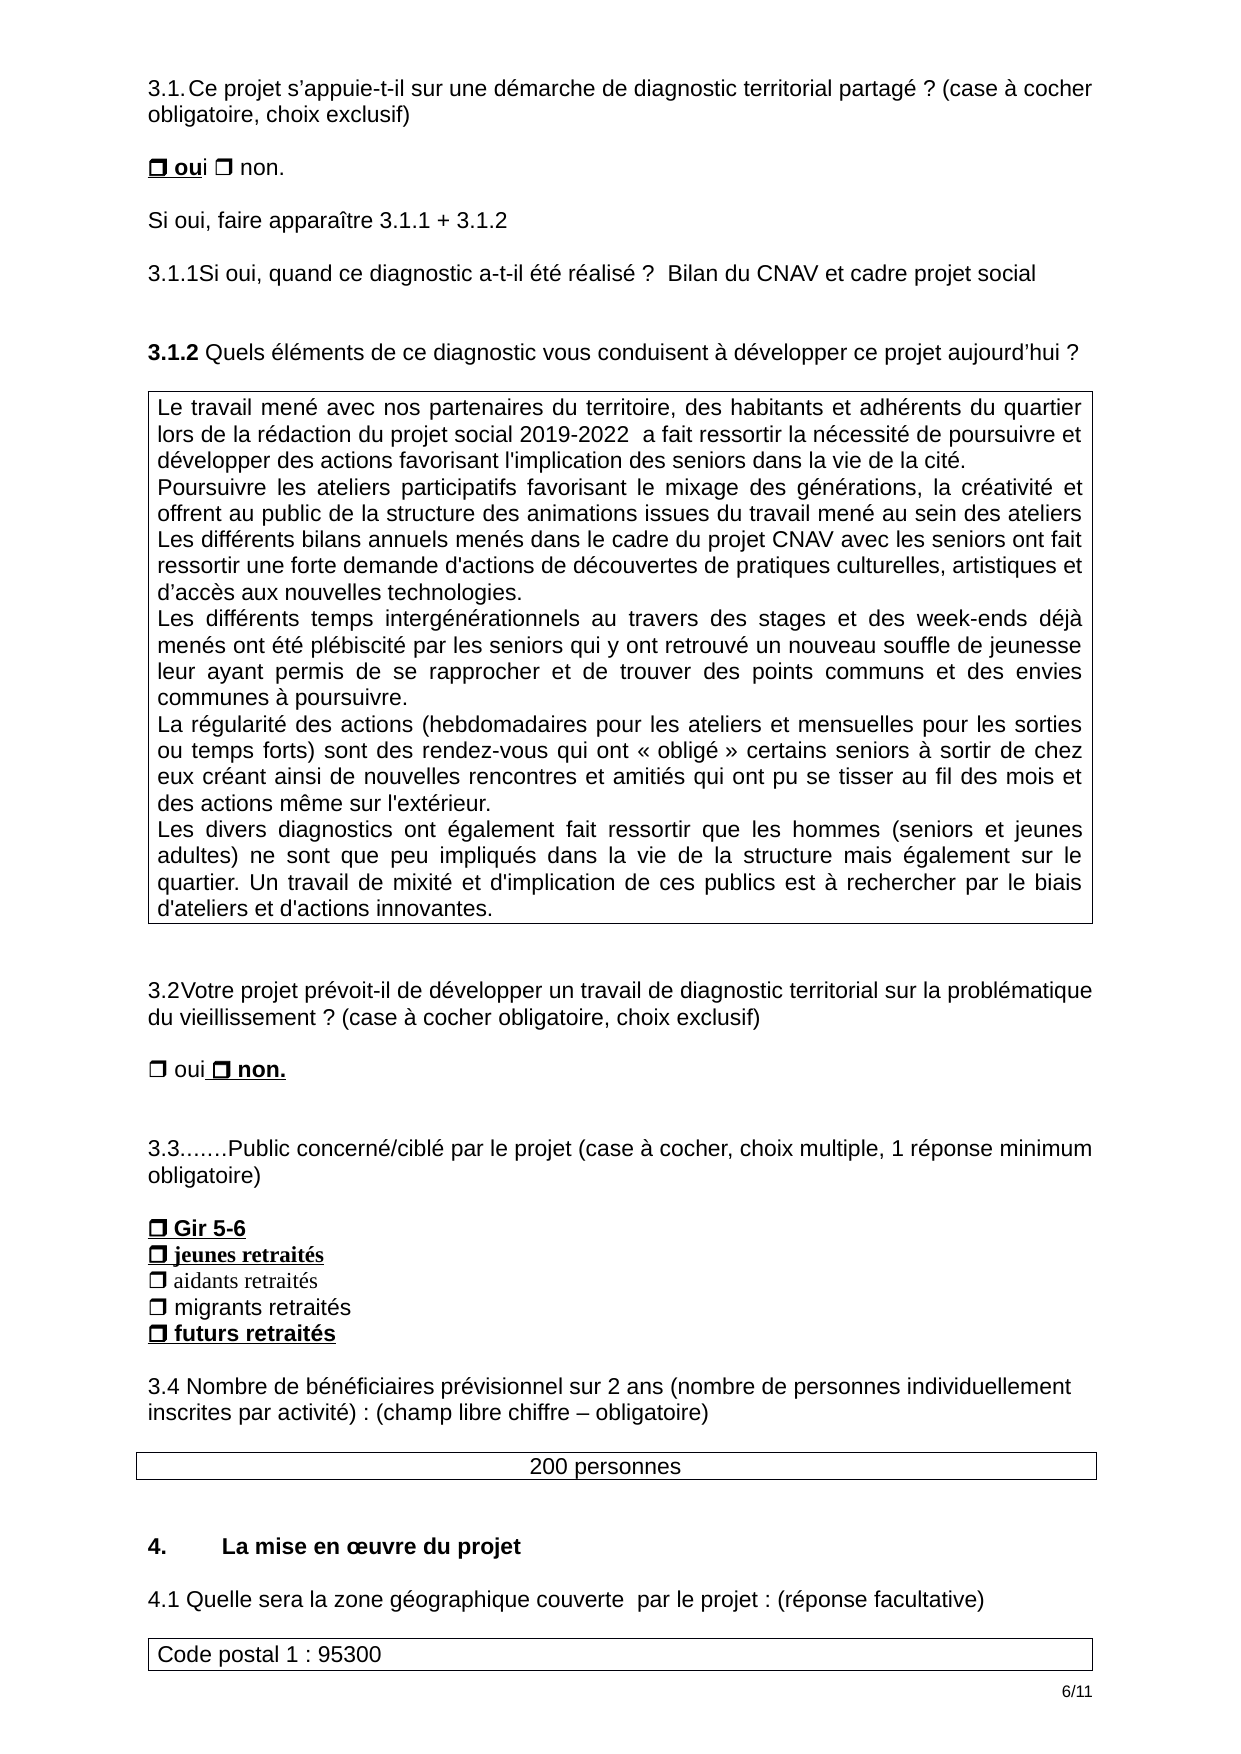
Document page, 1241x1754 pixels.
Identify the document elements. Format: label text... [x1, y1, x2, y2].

text  aidants retraités [148, 1267, 1093, 1294]
text  migrants retraités [148, 1294, 1093, 1320]
text  jeunes retraités [148, 1241, 1093, 1267]
list Si oui, quand ce diagnostic a-t-il été réalisé ? Bilan du CNAV et cadre projet social [148, 259, 1093, 286]
text  Gir 5-6 [148, 1214, 1093, 1241]
list Ce projet s’appuie-t-il sur une démarche de diagnostic territorial partagé ? (case à cocher obligatoire, choix exclusif) [148, 75, 1093, 128]
text Code postal 1 : 95300 [149, 1639, 1092, 1670]
text La régularité des actions (hebdomadaires pour les ateliers et mensuelles pour les sorties ou temps forts) sont des rendez-vous qui ont « obligé » certains seniors à sortir de chez eux créant ainsi de nouvelles rencontres et amitiés qui ont pu se tisser au fil des mois et des actions même sur l'extérieur. [149, 707, 1092, 813]
text Les différents temps intergénérationnels au travers des stages et des week-ends déjà menés ont été plébiscité par les seniors qui y ont retrouvé un nouveau souffle de jeunesse leur ayant permis de se rapprocher et de trouver des points communs et des envies communes à poursuivre. [149, 602, 1092, 707]
text  oui  non. [148, 154, 1093, 180]
list Votre projet prévoit-il de développer un travail de diagnostic territorial sur la problématique du vieillissement ? (case à cocher obligatoire, choix exclusif) [148, 977, 1093, 1030]
text Si oui, faire apparaître 3.1.1 + 3.1.2 [148, 207, 1093, 233]
text 3.1.2 Quels éléments de ce diagnostic vous conduisent à développer ce projet aujourd’hui ? [148, 338, 1093, 365]
text  oui  non. [148, 1056, 1093, 1083]
text 4.1 Quelle sera la zone géographique couverte par le projet : (réponse facultative) [148, 1586, 1093, 1612]
text Les divers diagnostics ont également fait ressortir que les hommes (seniors et jeunes adultes) ne sont que peu impliqués dans la vie de la structure mais également sur le quartier. Un travail de mixité et d'implication de ces publics est à rechercher par le biais d'ateliers et d'actions innovantes. [149, 813, 1092, 923]
list La mise en œuvre du projet [148, 1533, 1093, 1559]
list Public concerné/ciblé par le projet (case à cocher, choix multiple, 1 réponse minimum obligatoire) [148, 1135, 1093, 1188]
text 3.4 Nombre de bénéficiaires prévisionnel sur 2 ans (nombre de personnes individuellement inscrites par activité) : (champ libre chiffre – obligatoire) [148, 1373, 1093, 1425]
text Poursuivre les ateliers participatifs favorisant le mixage des générations, la créativité et offrent au public de la structure des animations issues du travail mené au sein des ateliers Les différents bilans annuels menés dans le cadre du projet CNAV avec les seniors ont fait ressortir une forte demande d'actions de découvertes de pratiques culturelles, artistiques et d’accès aux nouvelles technologies. [149, 470, 1092, 602]
text  futurs retraités [148, 1320, 1093, 1346]
table_header 200 personnes [137, 1453, 1096, 1479]
text Le travail mené avec nos partenaires du territoire, des habitants et adhérents du quartier lors de la rédaction du projet social 2019-2022 a fait ressortir la nécessité de poursuivre et développer des actions favorisant l'implication des seniors dans la vie de la cité. [149, 392, 1092, 470]
